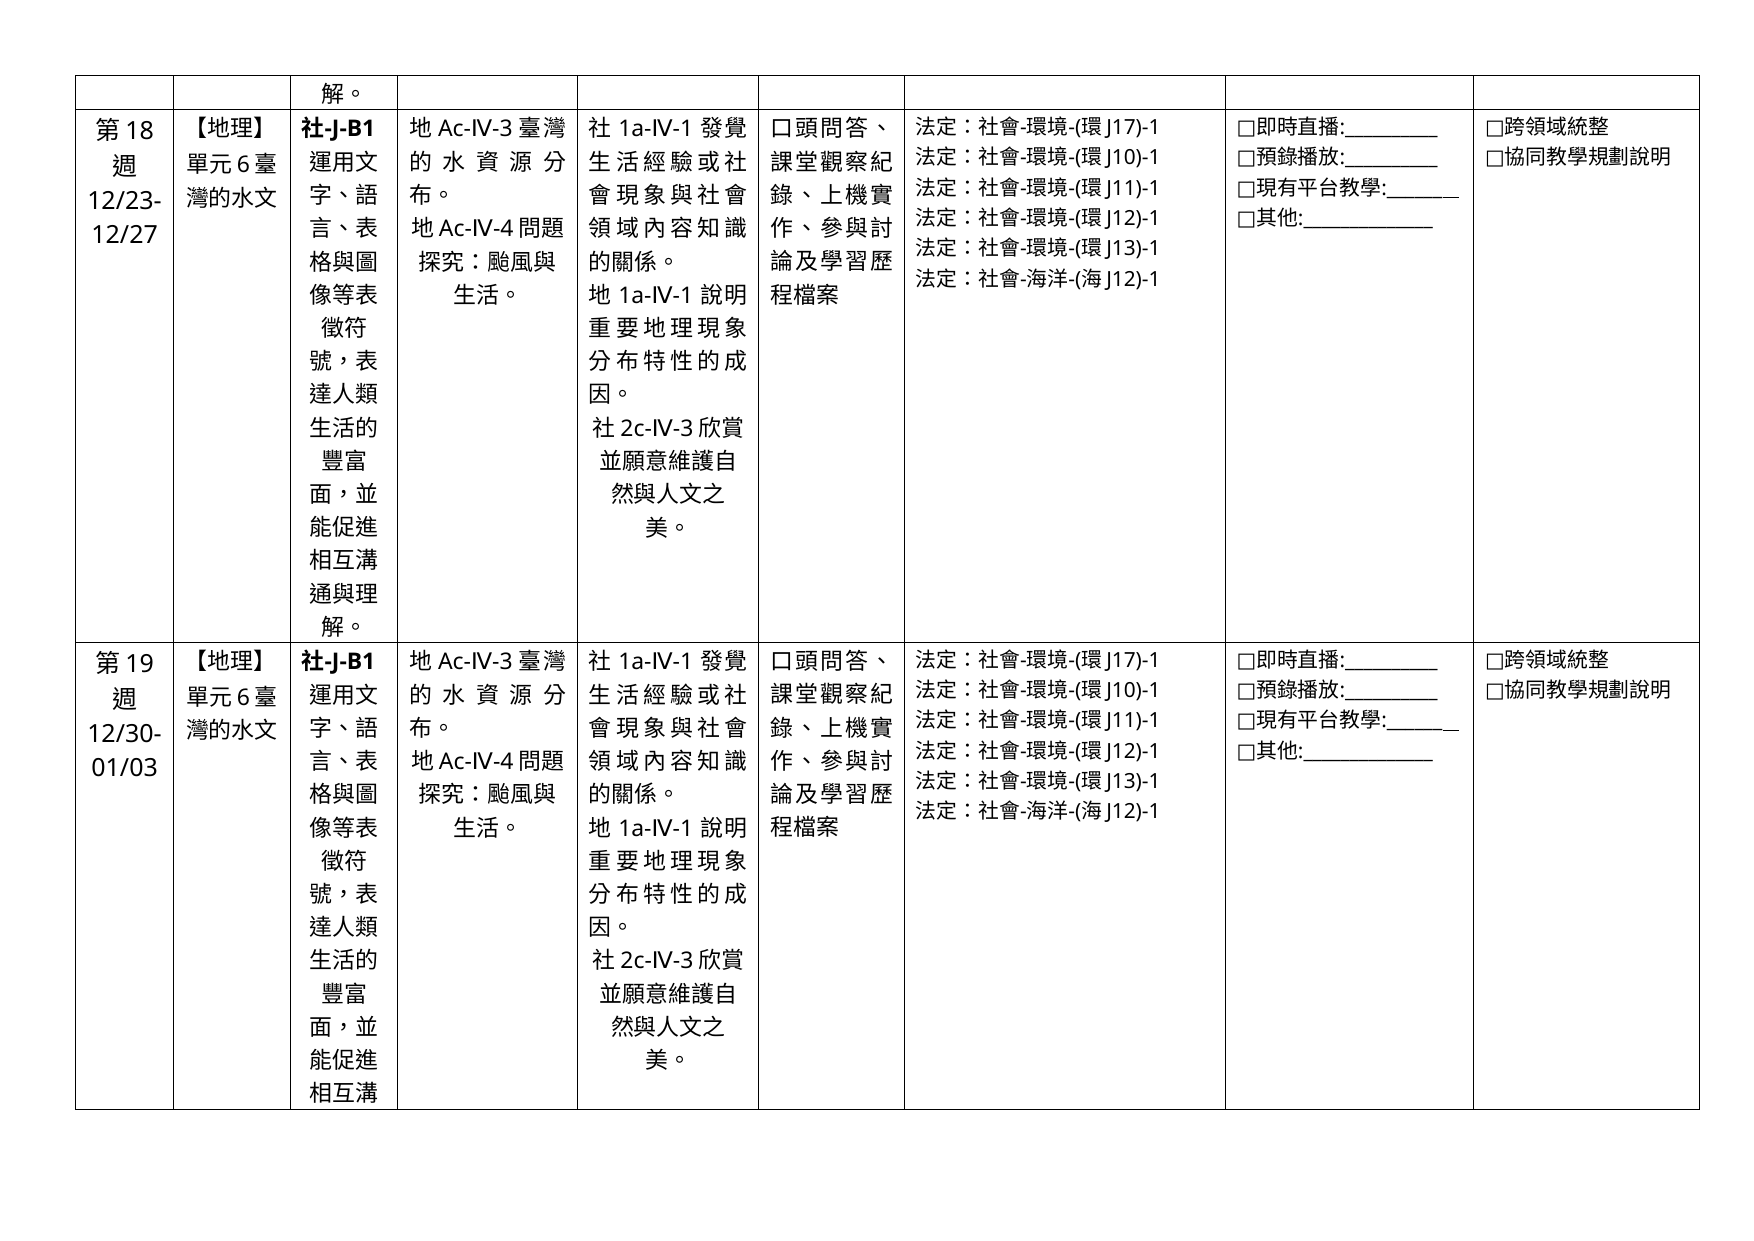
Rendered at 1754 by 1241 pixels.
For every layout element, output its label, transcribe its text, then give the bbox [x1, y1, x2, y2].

table_cell 口頭問答、課堂觀察紀錄、上機實作、參與討論及學習歷程檔案 [759, 110, 904, 642]
table_cell 第19週 12/30-01/03 [76, 643, 173, 1108]
table_cell [398, 76, 577, 109]
table_cell □跨領域統整 □協同教學規劃說明 [1474, 110, 1699, 642]
table_cell [174, 76, 290, 109]
table_cell 社-J-B1 運用文字、語言、表格與圖像等表徵符號，表達人類生活的豐富面，並能促進相互溝通與理解。 [291, 110, 397, 642]
table_cell 地Ac-Ⅳ-3臺灣的水資源分布。 地Ac-Ⅳ-4問題探究：颱風與生活。 [398, 643, 577, 1108]
table_cell □跨領域統整 □協同教學規劃說明 [1474, 643, 1699, 1108]
table_cell 【地理】 單元6臺灣的水文 [174, 643, 290, 1108]
table_cell [905, 76, 1225, 109]
table_cell 社-J-B1 運用文字、語言、表格與圖像等表徵符號，表達人類生活的豐富面，並能促進相互溝 [291, 643, 397, 1108]
table_cell [1474, 76, 1699, 109]
table_cell [76, 76, 173, 109]
table_cell 解。 [291, 76, 397, 109]
table_cell 法定：社會-環境-(環J17)-1 法定：社會-環境-(環J10)-1 法定：社會-環境-(環J11)-1 法定：社會-環境-(環J12)-1 法定：社會-環境-(環J13)-1 法定：社會-海洋-(海J12)-1 [905, 110, 1225, 642]
table_cell 第18週 12/23-12/27 [76, 110, 173, 642]
table_cell 社1a-Ⅳ-1發覺生活經驗或社會現象與社會領域內容知識的關係。 地1a-Ⅳ-1說明重要地理現象分布特性的成因。 社2c-Ⅳ-3欣賞並願意維護自然與人文之美。 [578, 110, 758, 642]
table_cell □即時直播:__________ □預錄播放:__________ □現有平台教學:______ □其他:______________ [1226, 110, 1473, 642]
table_cell 社1a-Ⅳ-1發覺生活經驗或社會現象與社會領域內容知識的關係。 地1a-Ⅳ-1說明重要地理現象分布特性的成因。 社2c-Ⅳ-3欣賞並願意維護自然與人文之美。 [578, 643, 758, 1108]
table_cell □即時直播:__________ □預錄播放:__________ □現有平台教學:______ □其他:______________ [1226, 643, 1473, 1108]
table_cell 【地理】 單元6臺灣的水文 [174, 110, 290, 642]
table_cell 口頭問答、課堂觀察紀錄、上機實作、參與討論及學習歷程檔案 [759, 643, 904, 1108]
table_cell [759, 76, 904, 109]
table_cell 法定：社會-環境-(環J17)-1 法定：社會-環境-(環J10)-1 法定：社會-環境-(環J11)-1 法定：社會-環境-(環J12)-1 法定：社會-環境-(環J13)-1 法定：社會-海洋-(海J12)-1 [905, 643, 1225, 1108]
table_cell [1226, 76, 1473, 109]
table_cell 地Ac-Ⅳ-3臺灣的水資源分布。 地Ac-Ⅳ-4問題探究：颱風與生活。 [398, 110, 577, 642]
table_cell [578, 76, 758, 109]
